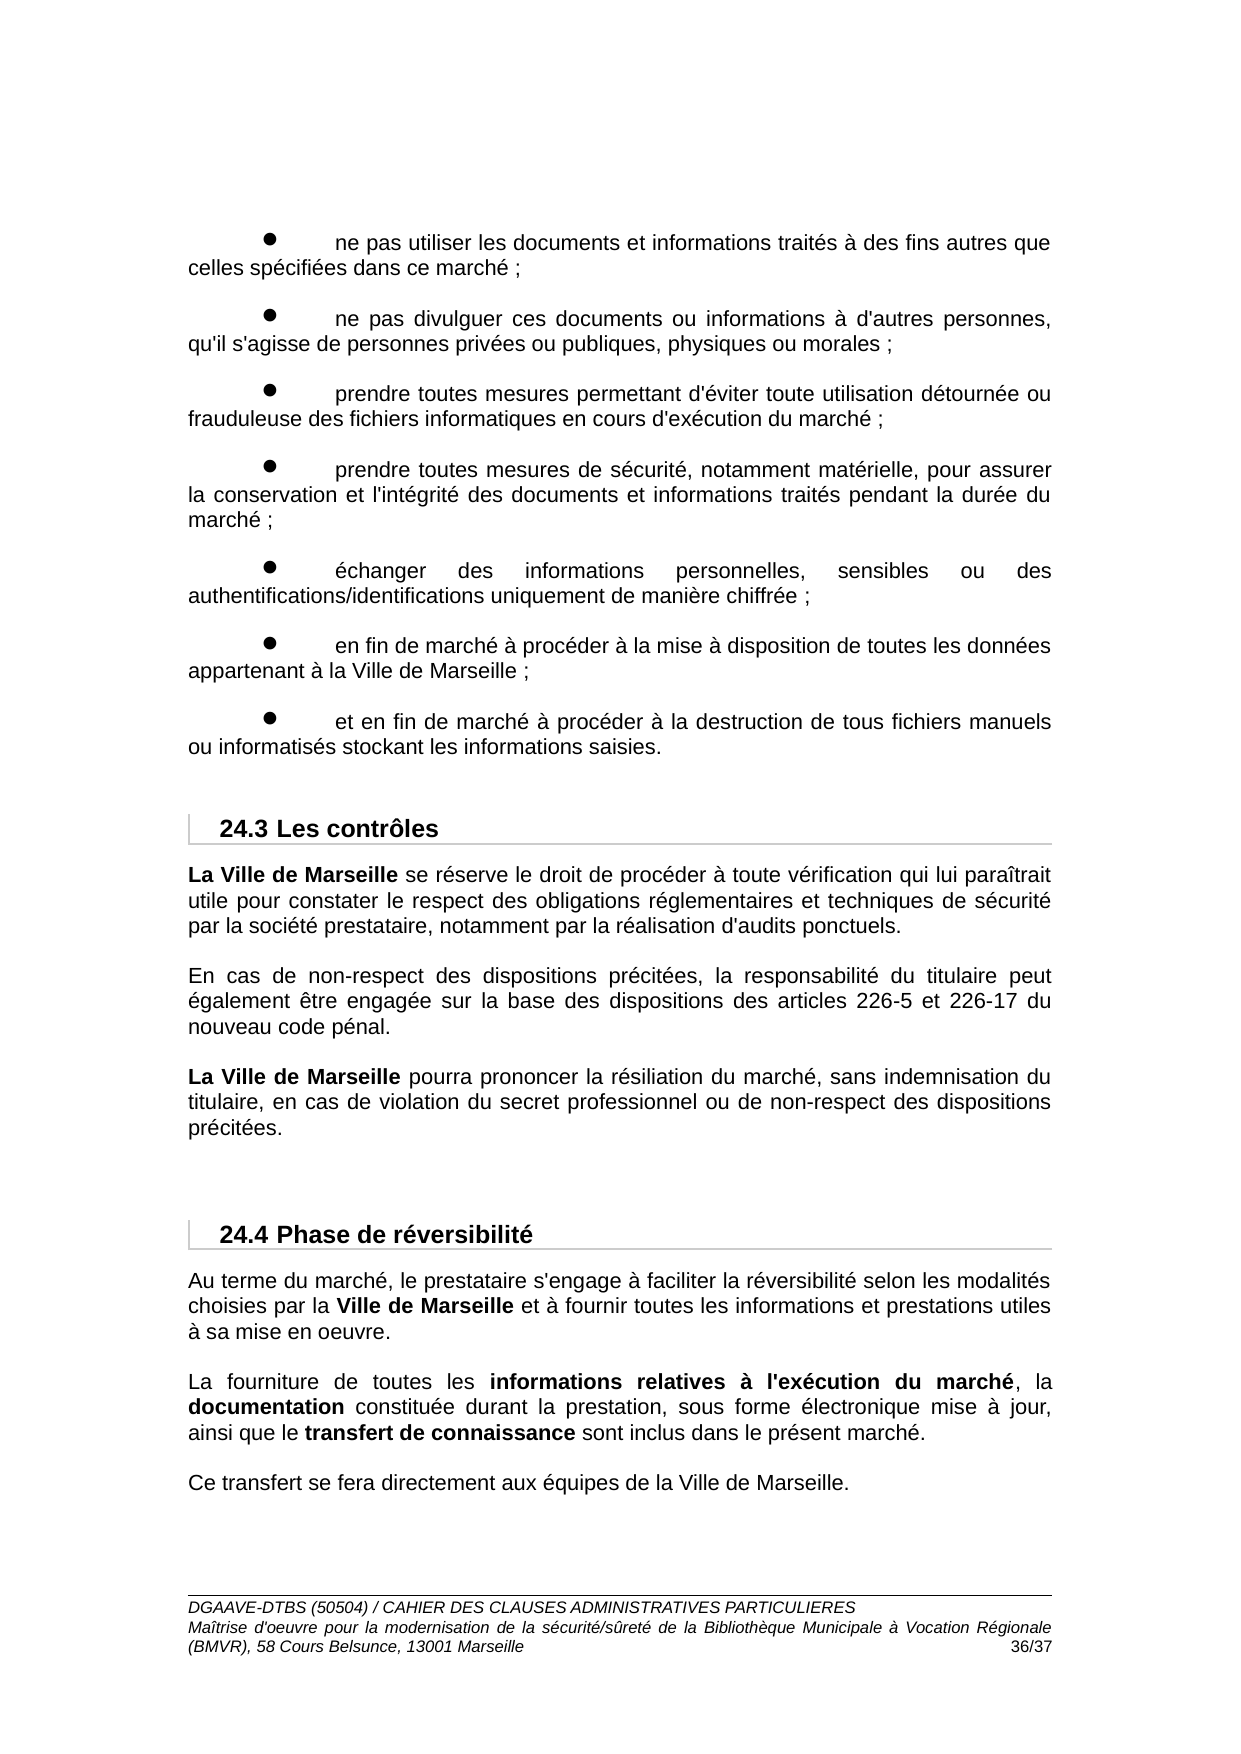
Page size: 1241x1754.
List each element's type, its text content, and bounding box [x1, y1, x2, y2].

text La Ville de Marseille se réserve le droit de procéder à toute vérification qui lui paraîtrait utile pour constater le respect des obligations réglementaires et techniques de sécurité par la société prestataire, notamment par la réalisation d'audits ponctuels. [188, 862, 1052, 938]
list en fin de marché à procéder à la mise à disposition de toutes les données appartenant à la Ville de Marseille ; [188, 633, 1052, 683]
subtitle Phase de réversibilité [188, 1219, 1052, 1248]
text En cas de non-respect des dispositions précitées, la responsabilité du titulaire peut également être engagée sur la base des dispositions des articles 226-5 et 226-17 du nouveau code pénal. [188, 963, 1052, 1039]
list prendre toutes mesures de sécurité, notamment matérielle, pour assurer la conservation et l'intégrité des documents et informations traités pendant la durée du marché ; [188, 457, 1052, 532]
subtitle Les contrôles [190, 814, 1052, 843]
list prendre toutes mesures permettant d'éviter toute utilisation détournée ou frauduleuse des fichiers informatiques en cours d'exécution du marché ; [188, 381, 1052, 431]
list et en fin de marché à procéder à la destruction de tous fichiers manuels ou informatisés stockant les informations saisies. [188, 709, 1052, 759]
list ne pas divulguer ces documents ou informations à d'autres personnes, qu'il s'agisse de personnes privées ou publiques, physiques ou morales ; [188, 305, 1052, 356]
list échanger des informations personnelles, sensibles ou des authentifications/identifications uniquement de manière chiffrée ; [188, 557, 1052, 608]
list ne pas utiliser les documents et informations traités à des fins autres que celles spécifiées dans ce marché ; [188, 230, 1052, 280]
text Au terme du marché, le prestataire s'engage à faciliter la réversibilité selon les modalités choisies par la Ville de Marseille et à fournir toutes les informations et prestations utiles à sa mise en oeuvre. [188, 1268, 1052, 1344]
text La fourniture de toutes les informations relatives à l'exécution du marché, la documentation constituée durant la prestation, sous forme électronique mise à jour, ainsi que le transfert de connaissance sont inclus dans le présent marché. [188, 1369, 1052, 1444]
text La Ville de Marseille pourra prononcer la résiliation du marché, sans indemnisation du titulaire, en cas de violation du secret professionnel ou de non-respect des dispositions précitées. [188, 1064, 1052, 1140]
text Ce transfert se fera directement aux équipes de la Ville de Marseille. [188, 1470, 1052, 1495]
